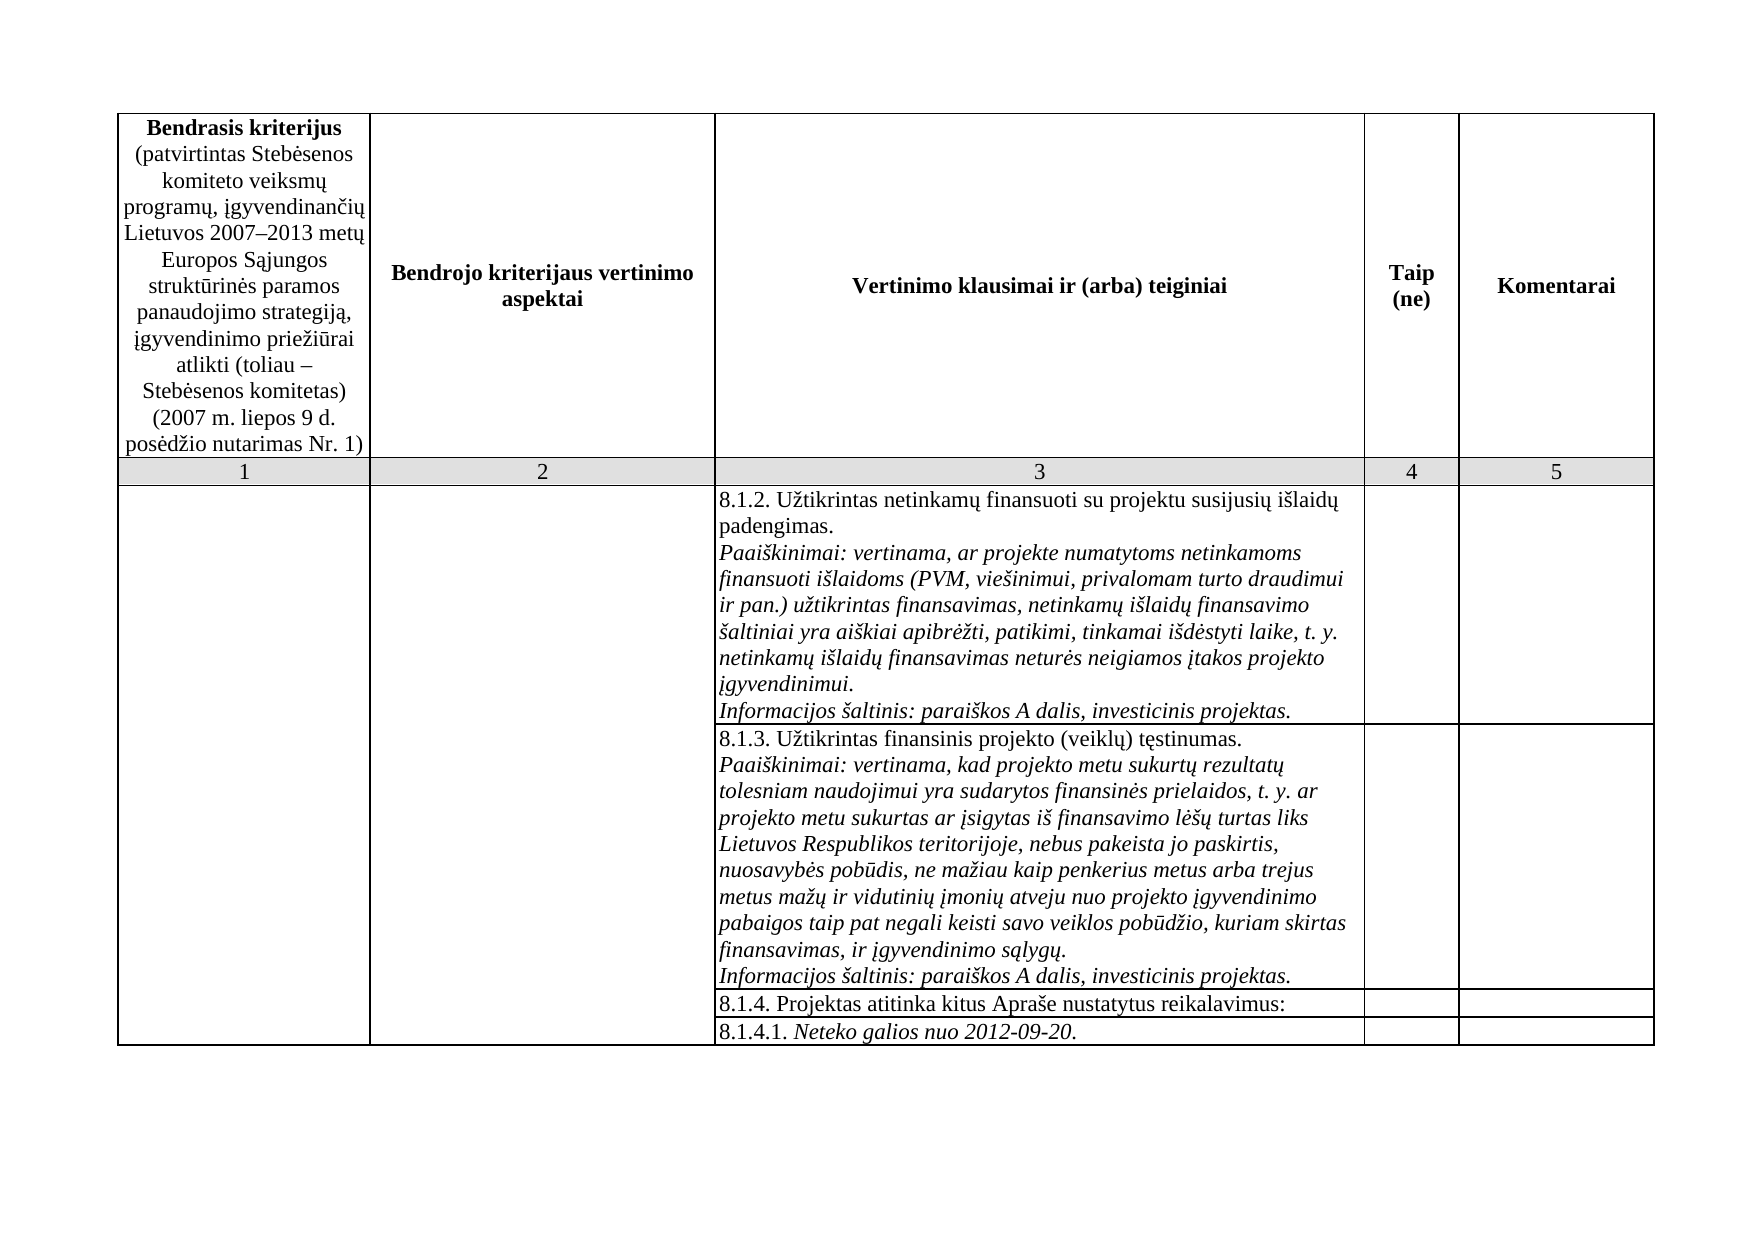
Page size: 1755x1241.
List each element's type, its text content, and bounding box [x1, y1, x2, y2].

table_cell [1460, 1018, 1653, 1044]
table_cell [371, 486, 714, 1044]
table_cell [1365, 990, 1458, 1016]
table_cell [1365, 725, 1458, 988]
table_cell 8.1.4. Projektas atitinka kitus Apraše nustatytus reikalavimus: [716, 990, 1364, 1016]
table_header Komentarai [1460, 114, 1653, 457]
table_cell [119, 486, 369, 1044]
table_cell 1 [119, 458, 369, 484]
table_header Bendrojo kriterijaus vertinimo aspektai [371, 114, 714, 457]
table_cell 5 [1460, 458, 1653, 484]
table_cell [1365, 486, 1458, 723]
table_header Bendrasis kriterijus (patvirtintas Stebėsenos komiteto veiksmų programų, įgyvendinančių Lietuvos 2007–2013 metų Europos Sąjungos struktūrinės paramos panaudojimo strategiją, įgyvendinimo priežiūrai atlikti (toliau – Stebėsenos komitetas) (2007 m. liepos 9 d. posėdžio nutarimas Nr. 1) [119, 114, 369, 457]
table_header Taip (ne) [1365, 114, 1458, 457]
table_cell [1460, 990, 1653, 1016]
table_cell 3 [716, 458, 1364, 484]
table_cell 4 [1365, 458, 1458, 484]
table_cell [1365, 1018, 1458, 1044]
table_cell 8.1.2. Užtikrintas netinkamų finansuoti su projektu susijusių išlaidų padengimas. Paaiškinimai: vertinama, ar projekte numatytoms netinkamoms finansuoti išlaidoms (PVM, viešinimui, privalomam turto draudimui ir pan.) užtikrintas finansavimas, netinkamų išlaidų finansavimo šaltiniai yra aiškiai apibrėžti, patikimi, tinkamai išdėstyti laike, t. y. netinkamų išlaidų finansavimas neturės neigiamos įtakos projekto įgyvendinimui. Informacijos šaltinis: paraiškos A dalis, investicinis projektas. [716, 486, 1364, 723]
table_cell [1460, 486, 1653, 723]
table_header Vertinimo klausimai ir (arba) teiginiai [716, 114, 1364, 457]
table_cell 8.1.3. Užtikrintas finansinis projekto (veiklų) tęstinumas. Paaiškinimai: vertinama, kad projekto metu sukurtų rezultatų tolesniam naudojimui yra sudarytos finansinės prielaidos, t. y. ar projekto metu sukurtas ar įsigytas iš finansavimo lėšų turtas liks Lietuvos Respublikos teritorijoje, nebus pakeista jo paskirtis, nuosavybės pobūdis, ne mažiau kaip penkerius metus arba trejus metus mažų ir vidutinių įmonių atveju nuo projekto įgyvendinimo pabaigos taip pat negali keisti savo veiklos pobūdžio, kuriam skirtas finansavimas, ir įgyvendinimo sąlygų. Informacijos šaltinis: paraiškos A dalis, investicinis projektas. [716, 725, 1364, 988]
table_cell [1460, 725, 1653, 988]
table_cell 2 [371, 458, 714, 484]
table_cell 8.1.4.1. Neteko galios nuo 2012-09-20. [716, 1018, 1364, 1044]
